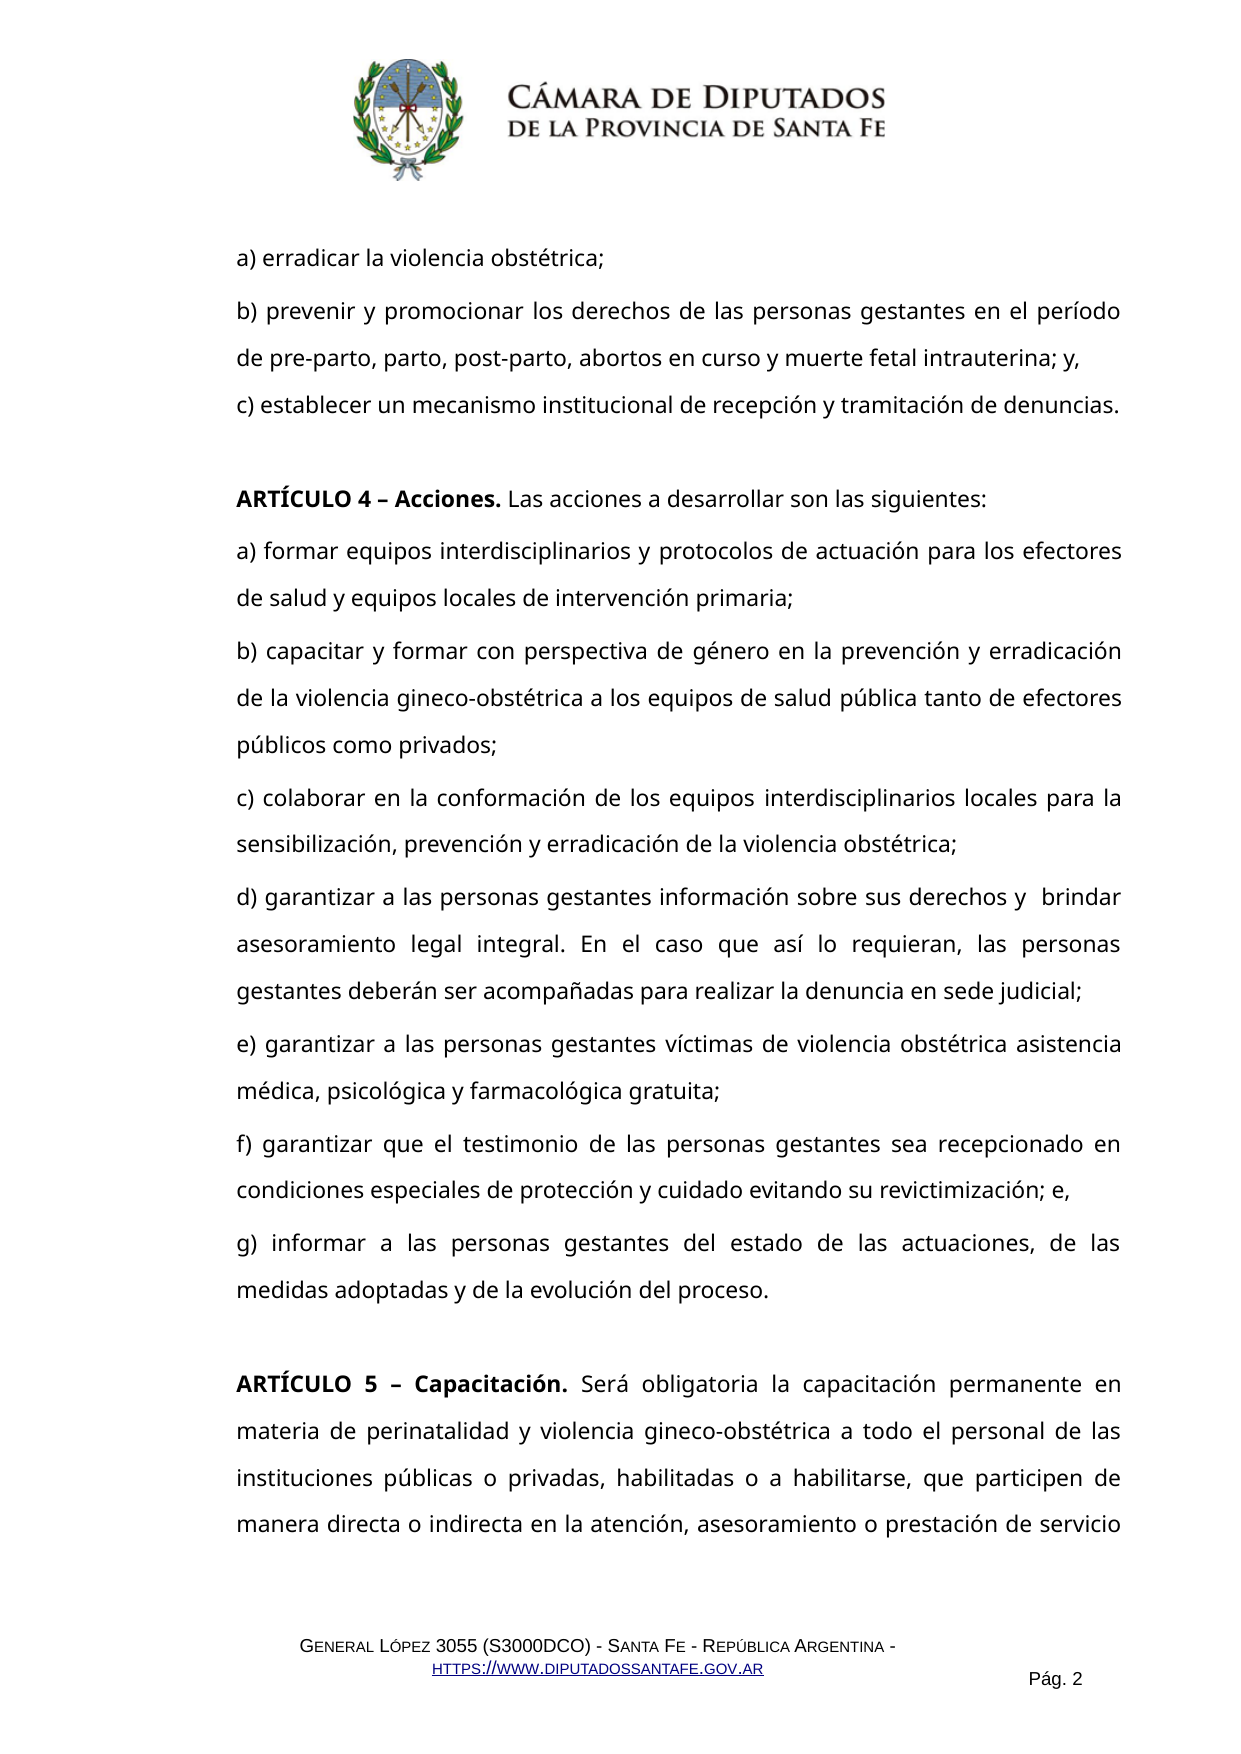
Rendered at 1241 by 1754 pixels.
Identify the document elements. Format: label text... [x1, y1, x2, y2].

list b) capacitar y formar con perspectiva de género en la prevención y erradicación de la violencia gineco-obstétrica a los equipos de salud pública tanto de efectores públicos como privados; [236, 635, 1122, 760]
list d) garantizar a las personas gestantes información sobre sus derechos y brindar asesoramiento legal integral. En el caso que así lo requieran, las personas gestantes deberán ser acompañadas para realizar la denuncia en sede judicial; [236, 881, 1122, 1006]
list c) colaborar en la conformación de los equipos interdisciplinarios locales para la sensibilización, prevención y erradicación de la violencia obstétrica; [236, 782, 1122, 860]
list e) garantizar a las personas gestantes víctimas de violencia obstétrica asistencia médica, psicológica y farmacológica gratuita; [236, 1028, 1122, 1106]
list c) establecer un mecanismo institucional de recepción y tramitación de denuncias. [236, 389, 1122, 420]
text ARTÍCULO 4 – Acciones. Las acciones a desarrollar son las siguientes: [236, 482, 1122, 514]
list b) prevenir y promocionar los derechos de las personas gestantes en el período de pre-parto, parto, post-parto, abortos en curso y muerte fetal intrauterina; y, [236, 295, 1122, 373]
list a) formar equipos interdisciplinarios y protocolos de actuación para los efectores de salud y equipos locales de intervención primaria; [236, 535, 1122, 613]
text a) erradicar la violencia obstétrica; [236, 242, 1122, 273]
list g) informar a las personas gestantes del estado de las actuaciones, de las medidas adoptadas y de la evolución del proceso. [236, 1227, 1122, 1305]
list f) garantizar que el testimonio de las personas gestantes sea recepcionado en condiciones especiales de protección y cuidado evitando su revictimización; e, [236, 1127, 1122, 1206]
text ARTÍCULO 5 – Capacitación. Será obligatoria la capacitación permanente en materia de perinatalidad y violencia gineco-obstétrica a todo el personal de las instituciones públicas o privadas, habilitadas o a habilitarse, que participen de manera directa o indirecta en la atención, asesoramiento o prestación de servicio [236, 1368, 1122, 1540]
